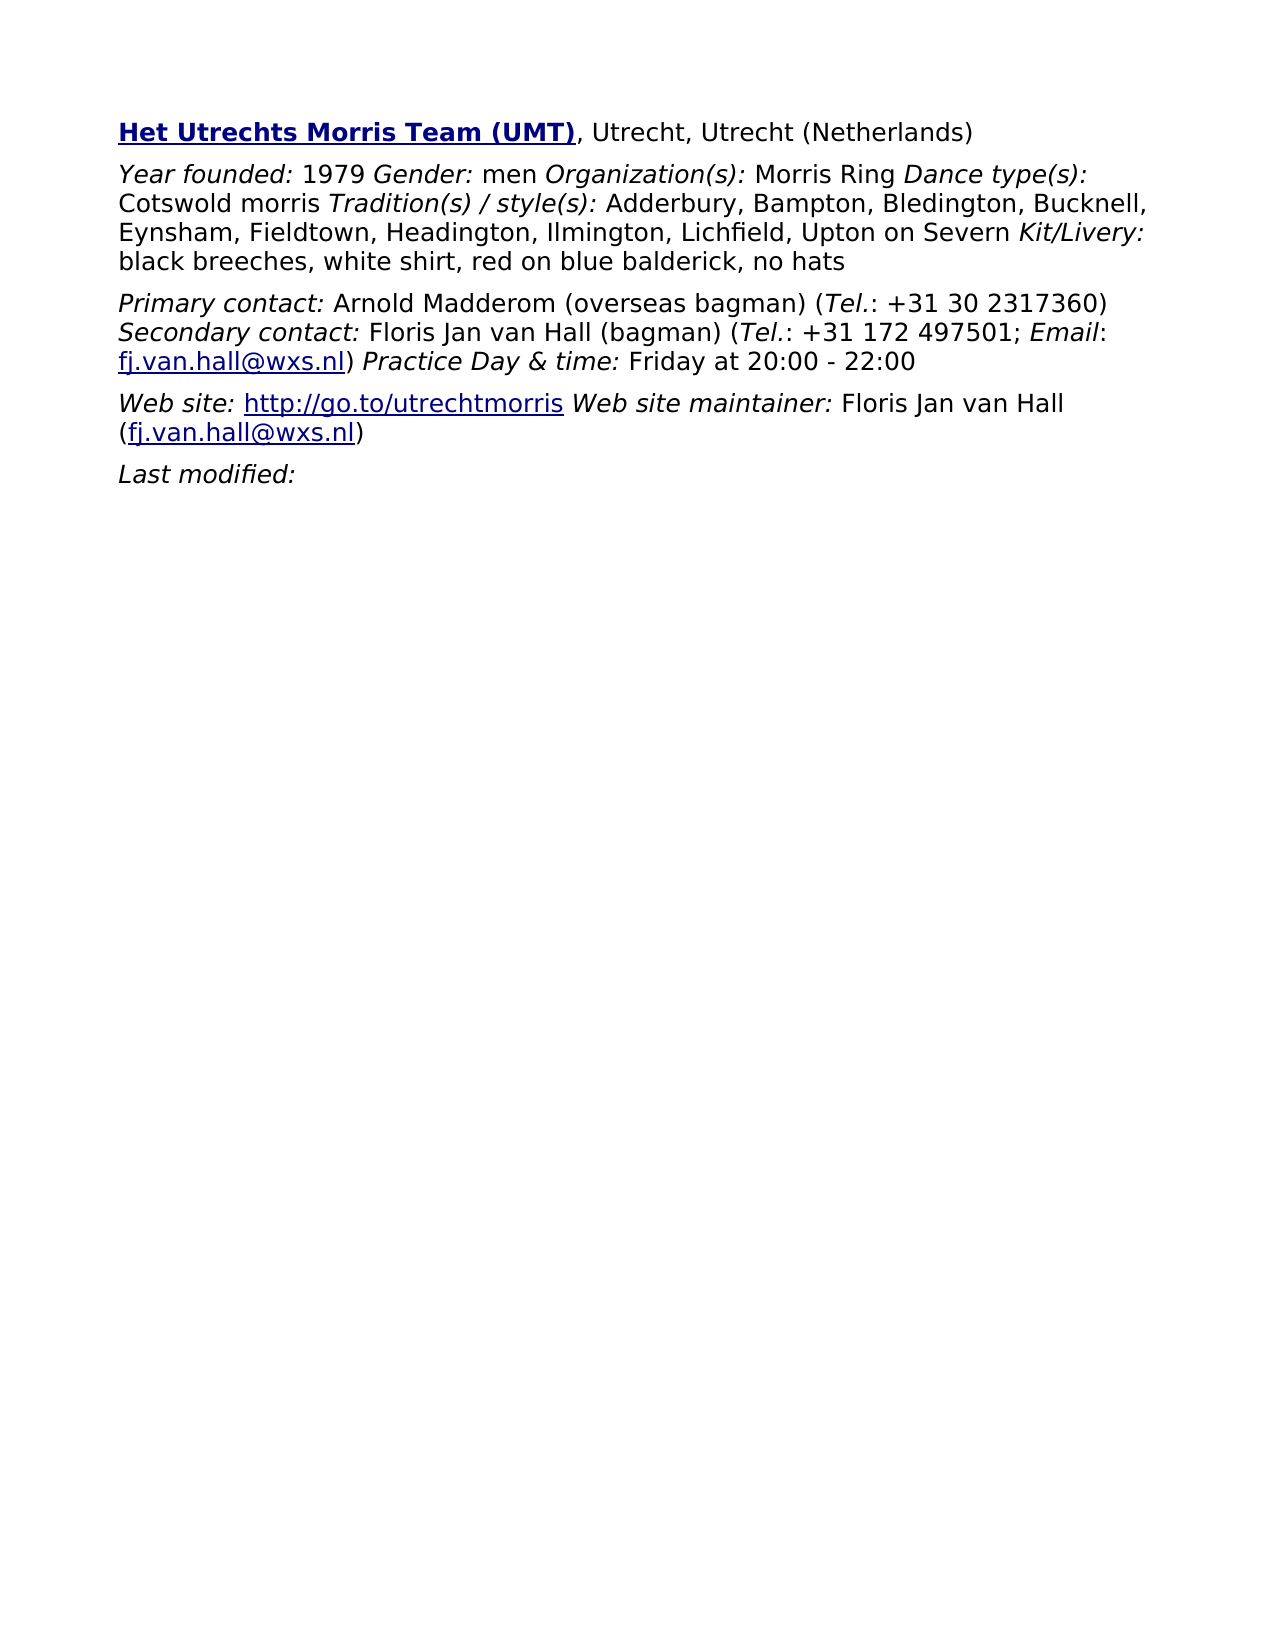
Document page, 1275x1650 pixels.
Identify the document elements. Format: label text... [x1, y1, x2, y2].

text Year founded: 1979 Gender: men Organization(s): Morris Ring Dance type(s): Cotswold morris Tradition(s) / style(s): Adderbury, Bampton, Bledington, Bucknell, Eynsham, Fieldtown, Headington, Ilmington, Lichfield, Upton on Severn Kit/Livery: black breeches, white shirt, red on blue balderick, no hats [118, 160, 1157, 276]
text Primary contact: Arnold Madderom (overseas bagman) (Tel.: +31 30 2317360) Secondary contact: Floris Jan van Hall (bagman) (Tel.: +31 172 497501; Email: fj.van.hall@wxs.nl) Practice Day & time: Friday at 20:00 - 22:00 [118, 289, 1157, 376]
text Web site: http://go.to/utrechtmorris Web site maintainer: Floris Jan van Hall (fj.van.hall@wxs.nl) [118, 389, 1157, 447]
text Last modified: [118, 460, 1157, 489]
text Het Utrechts Morris Team (UMT), Utrecht, Utrecht (Netherlands) [118, 118, 1157, 147]
